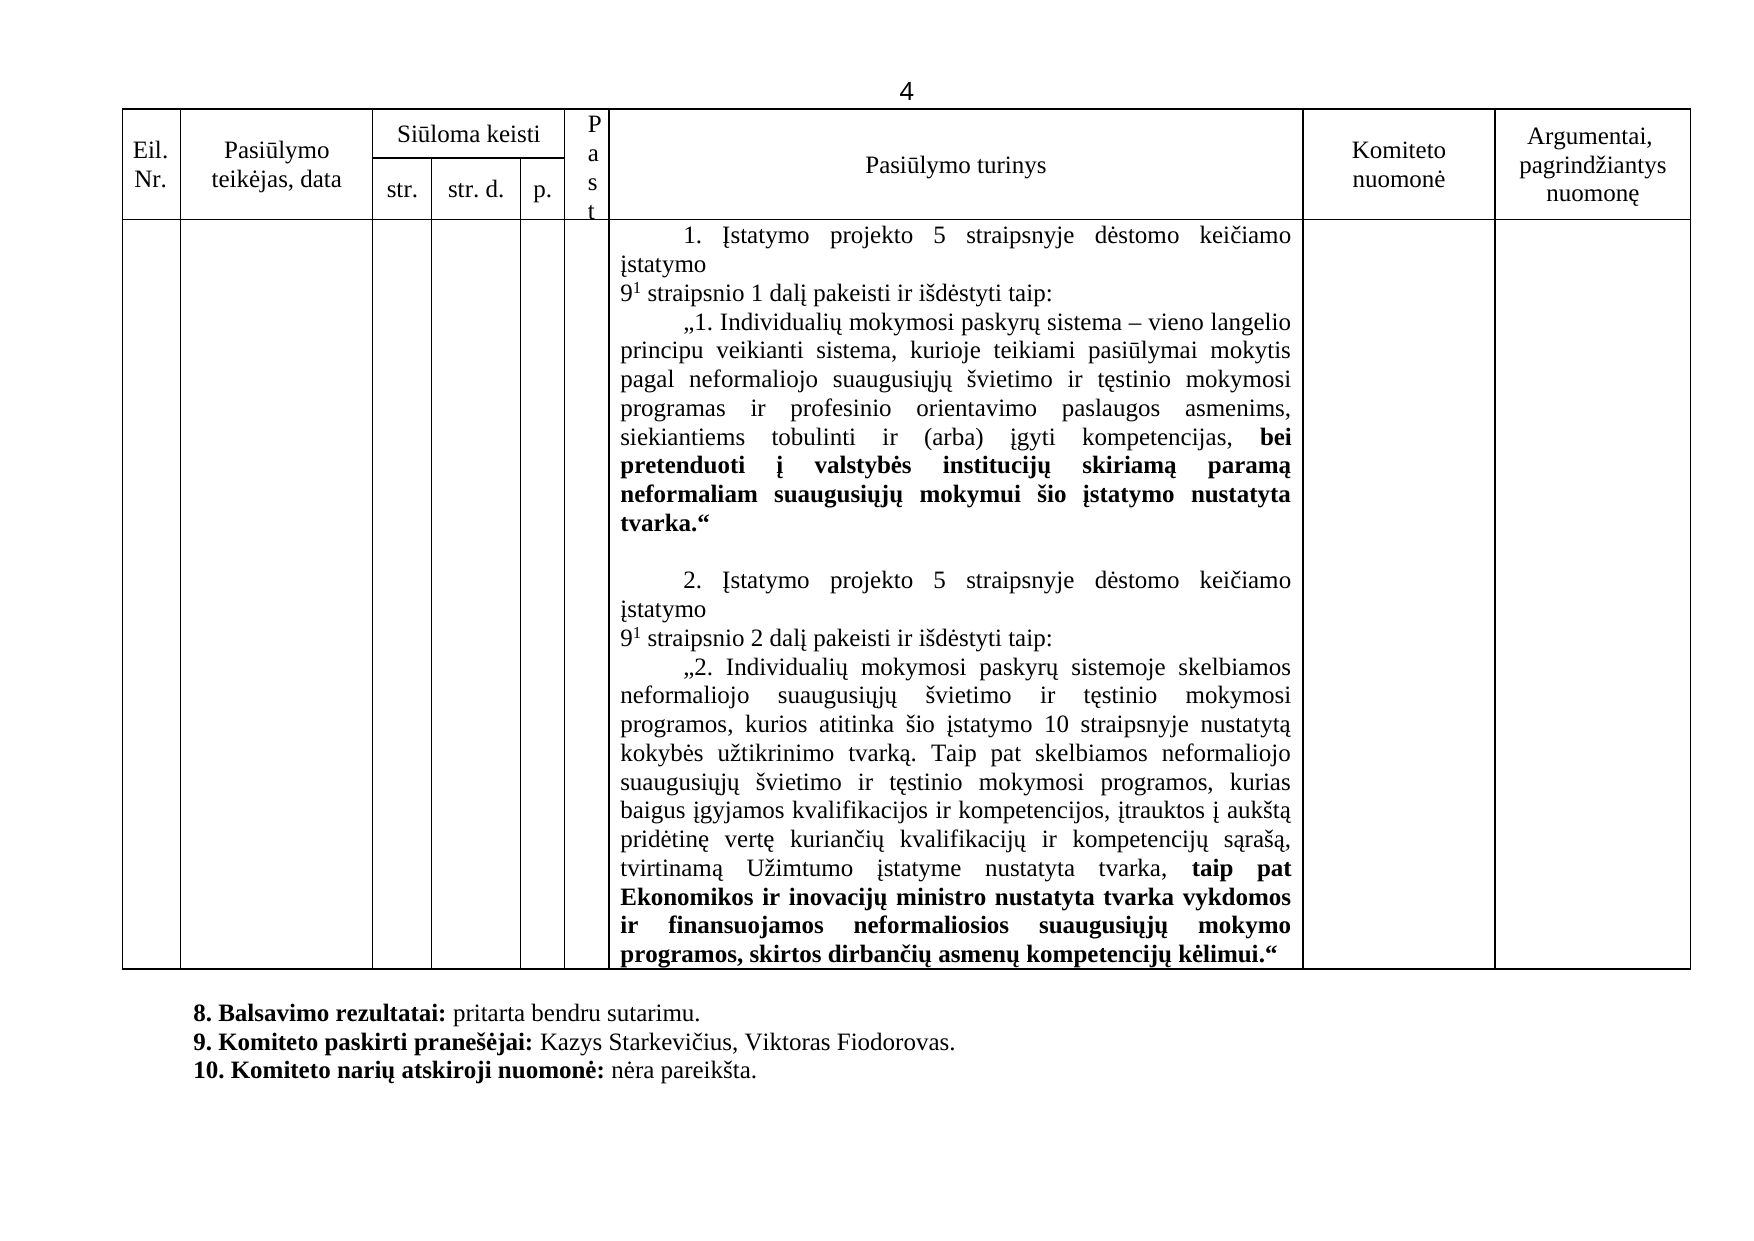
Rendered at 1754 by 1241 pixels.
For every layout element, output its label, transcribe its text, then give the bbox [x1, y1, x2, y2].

table_cell [432, 220, 520, 968]
table_cell [1496, 220, 1690, 968]
text 10. Komiteto narių atskiroji nuomonė: nėra pareikšta. [118, 1056, 1695, 1084]
table_header Siūloma keisti [373, 110, 564, 157]
table_cell str. [373, 159, 431, 219]
table_cell str. d. [432, 159, 520, 219]
table_cell [565, 220, 608, 968]
table_cell [521, 220, 564, 968]
table_cell [373, 220, 431, 968]
table_cell p. [521, 159, 564, 219]
table_header Pasiūlymo turinys [610, 110, 1302, 219]
text 9. Komiteto paskirti pranešėjai: Kazys Starkevičius, Viktoras Fiodorovas. [118, 1027, 1695, 1056]
table_header Eil. Nr. [123, 110, 180, 219]
table_cell [181, 220, 372, 968]
text 8. Balsavimo rezultatai: pritarta bendru sutarimu. [118, 998, 1695, 1027]
table_cell [123, 220, 180, 968]
table_header Pastabos [565, 110, 608, 219]
table_cell [1304, 220, 1494, 968]
table_cell 1. Įstatymo projekto 5 straipsnyje dėstomo keičiamo įstatymo 91 straipsnio 1 dalį pakeisti ir išdėstyti taip: „1. Individualių mokymosi paskyrų sistema – vieno langelio principu veikianti sistema, kurioje teikiami pasiūlymai mokytis pagal neformaliojo suaugusiųjų švietimo ir tęstinio mokymosi programas ir profesinio orientavimo paslaugos asmenims, siekiantiems tobulinti ir (arba) įgyti kompetencijas, bei pretenduoti į valstybės institucijų skiriamą paramą neformaliam suaugusiųjų mokymui šio įstatymo nustatyta tvarka.“ 2. Įstatymo projekto 5 straipsnyje dėstomo keičiamo įstatymo 91 straipsnio 2 dalį pakeisti ir išdėstyti taip: „2. Individualių mokymosi paskyrų sistemoje skelbiamos neformaliojo suaugusiųjų švietimo ir tęstinio mokymosi programos, kurios atitinka šio įstatymo 10 straipsnyje nustatytą kokybės užtikrinimo tvarką. Taip pat skelbiamos neformaliojo suaugusiųjų švietimo ir tęstinio mokymosi programos, kurias baigus įgyjamos kvalifikacijos ir kompetencijos, įtrauktos į aukštą pridėtinę vertę kuriančių kvalifikacijų ir kompetencijų sąrašą, tvirtinamą Užimtumo įstatyme nustatyta tvarka, taip pat Ekonomikos ir inovacijų ministro nustatyta tvarka vykdomos ir finansuojamos neformaliosios suaugusiųjų mokymo programos, skirtos dirbančių asmenų kompetencijų kėlimui.“ [610, 220, 1302, 968]
table_header Komiteto nuomonė [1304, 110, 1494, 219]
table_header Pasiūlymo teikėjas, data [181, 110, 372, 219]
table_header Argumentai, pagrindžiantys nuomonę [1496, 110, 1690, 219]
